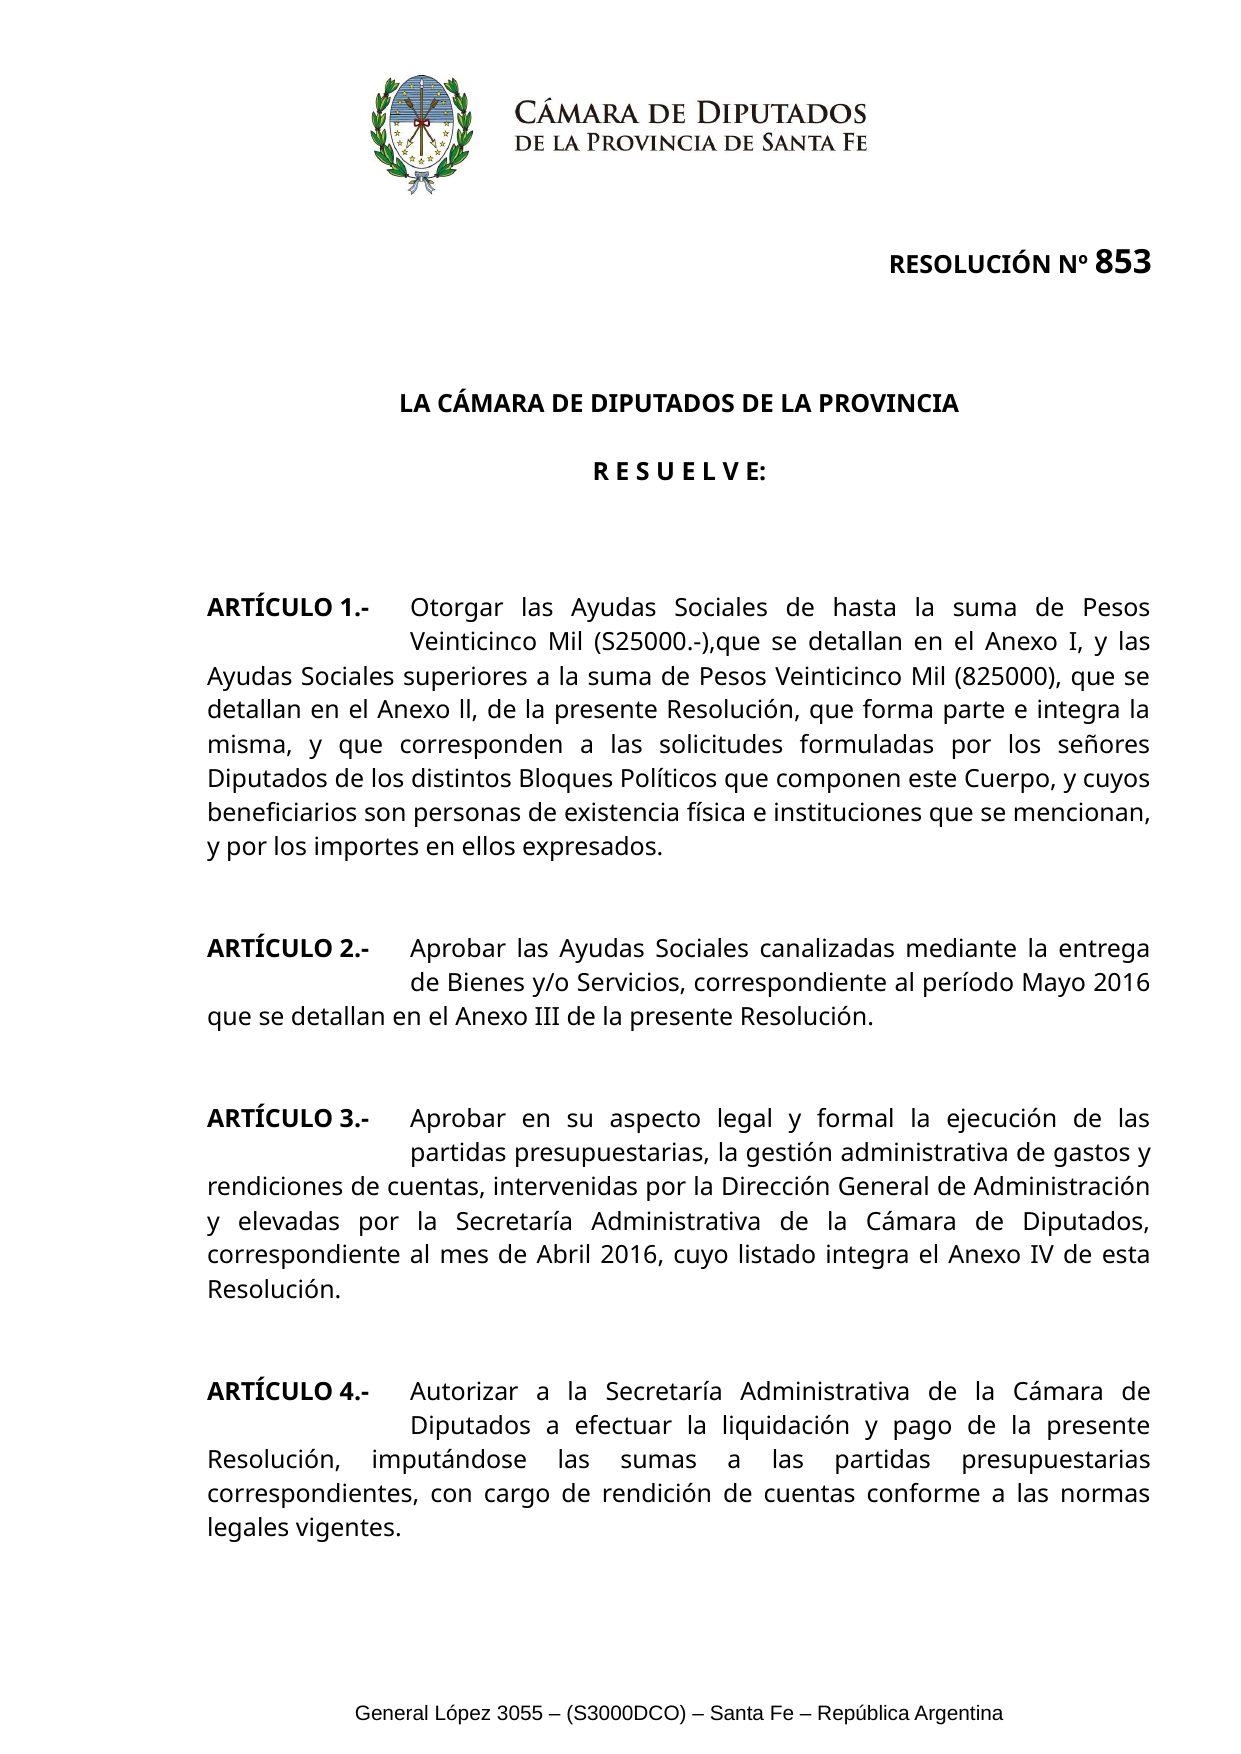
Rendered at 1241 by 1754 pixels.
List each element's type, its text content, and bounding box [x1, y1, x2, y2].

text Aprobar las Ayudas Sociales canalizadas mediante la entrega de Bienes y/o Servicios, correspondiente al período Mayo 2016 que se detallan en el Anexo III de la presente Resolución. [207, 931, 1152, 1033]
picture [370, 75, 867, 199]
text R E S U E L V E: [207, 454, 1152, 488]
table_header ARTÍCULO 2.- [207, 931, 410, 981]
text Aprobar en su aspecto legal y formal la ejecución de las partidas presupuestarias, la gestión administrativa de gastos y rendiciones de cuentas, intervenidas por la Dirección General de Administración y elevadas por la Secretaría Administrativa de la Cámara de Diputados, correspondiente al mes de Abril 2016, cuyo listado integra el Anexo IV de esta Resolución. [207, 1101, 1152, 1305]
text Autorizar a la Secretaría Administrativa de la Cámara de Diputados a efectuar la liquidación y pago de la presente Resolución, imputándose las sumas a las partidas presupuestarias correspondientes, con cargo de rendición de cuentas conforme a las normas legales vigentes. [207, 1373, 1152, 1544]
table_header ARTÍCULO 3.- [207, 1101, 410, 1151]
table_header ARTÍCULO 1.- [207, 590, 410, 640]
text Otorgar las Ayudas Sociales de hasta la suma de Pesos Veinticinco Mil (S25000.-),que se detallan en el Anexo I, y las Ayudas Sociales superiores a la suma de Pesos Veinticinco Mil (825000), que se detallan en el Anexo ll, de la presente Resolución, que forma parte e integra la misma, y que corresponden a las solicitudes formuladas por los señores Diputados de los distintos Bloques Políticos que componen este Cuerpo, y cuyos beneficiarios son personas de existencia física e instituciones que se mencionan, y por los importes en ellos expresados. [207, 590, 1152, 862]
text RESOLUCIÓN Nº 853 [207, 238, 1152, 283]
text LA CÁMARA DE DIPUTADOS DE LA PROVINCIA [207, 386, 1152, 420]
table_header ARTÍCULO 4.- [207, 1374, 410, 1424]
